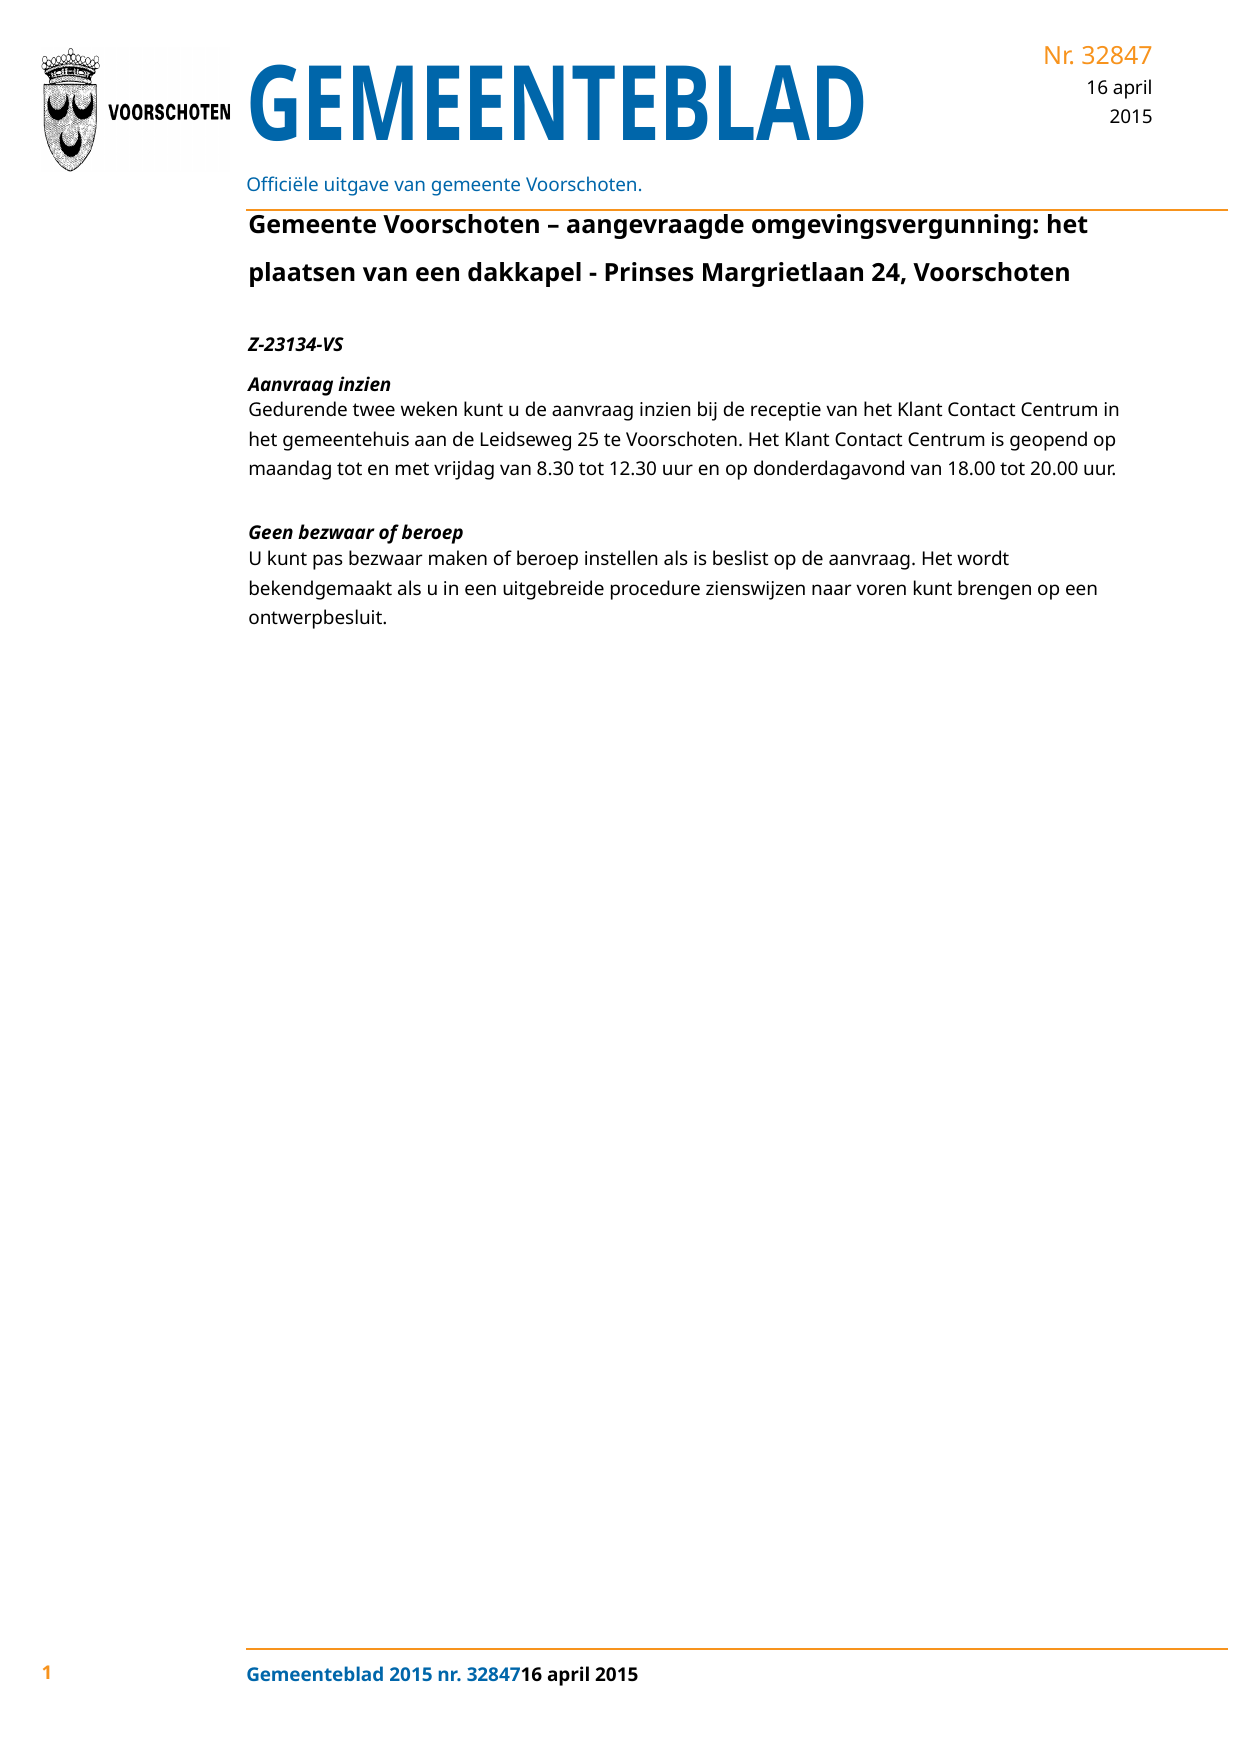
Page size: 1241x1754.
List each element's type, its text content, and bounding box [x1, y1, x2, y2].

text Z-23134-VS [248, 331, 1152, 357]
text Aanvraag inzien [248, 371, 1152, 396]
picture [41, 47, 231, 172]
text Gemeente Voorschoten – aangevraagde omgevingsvergunning: het plaatsen van een dakkapel - Prinses Margrietlaan 24, Voorschoten [248, 211, 1152, 288]
text U kunt pas bezwaar maken of beroep instellen als is beslist op de aanvraag. Het wordt bekendgemaakt als u in een uitgebreide procedure zienswijzen naar voren kunt brengen op een ontwerpbesluit. [248, 545, 1152, 630]
text Gedurende twee weken kunt u de aanvraag inzien bij de receptie van het Klant Contact Centrum in het gemeentehuis aan de Leidseweg 25 te Voorschoten. Het Klant Contact Centrum is geopend op maandag tot en met vrijdag van 8.30 tot 12.30 uur en op donderdagavond van 18.00 tot 20.00 uur. [248, 396, 1152, 481]
text Geen bezwaar of beroep [248, 519, 1152, 545]
